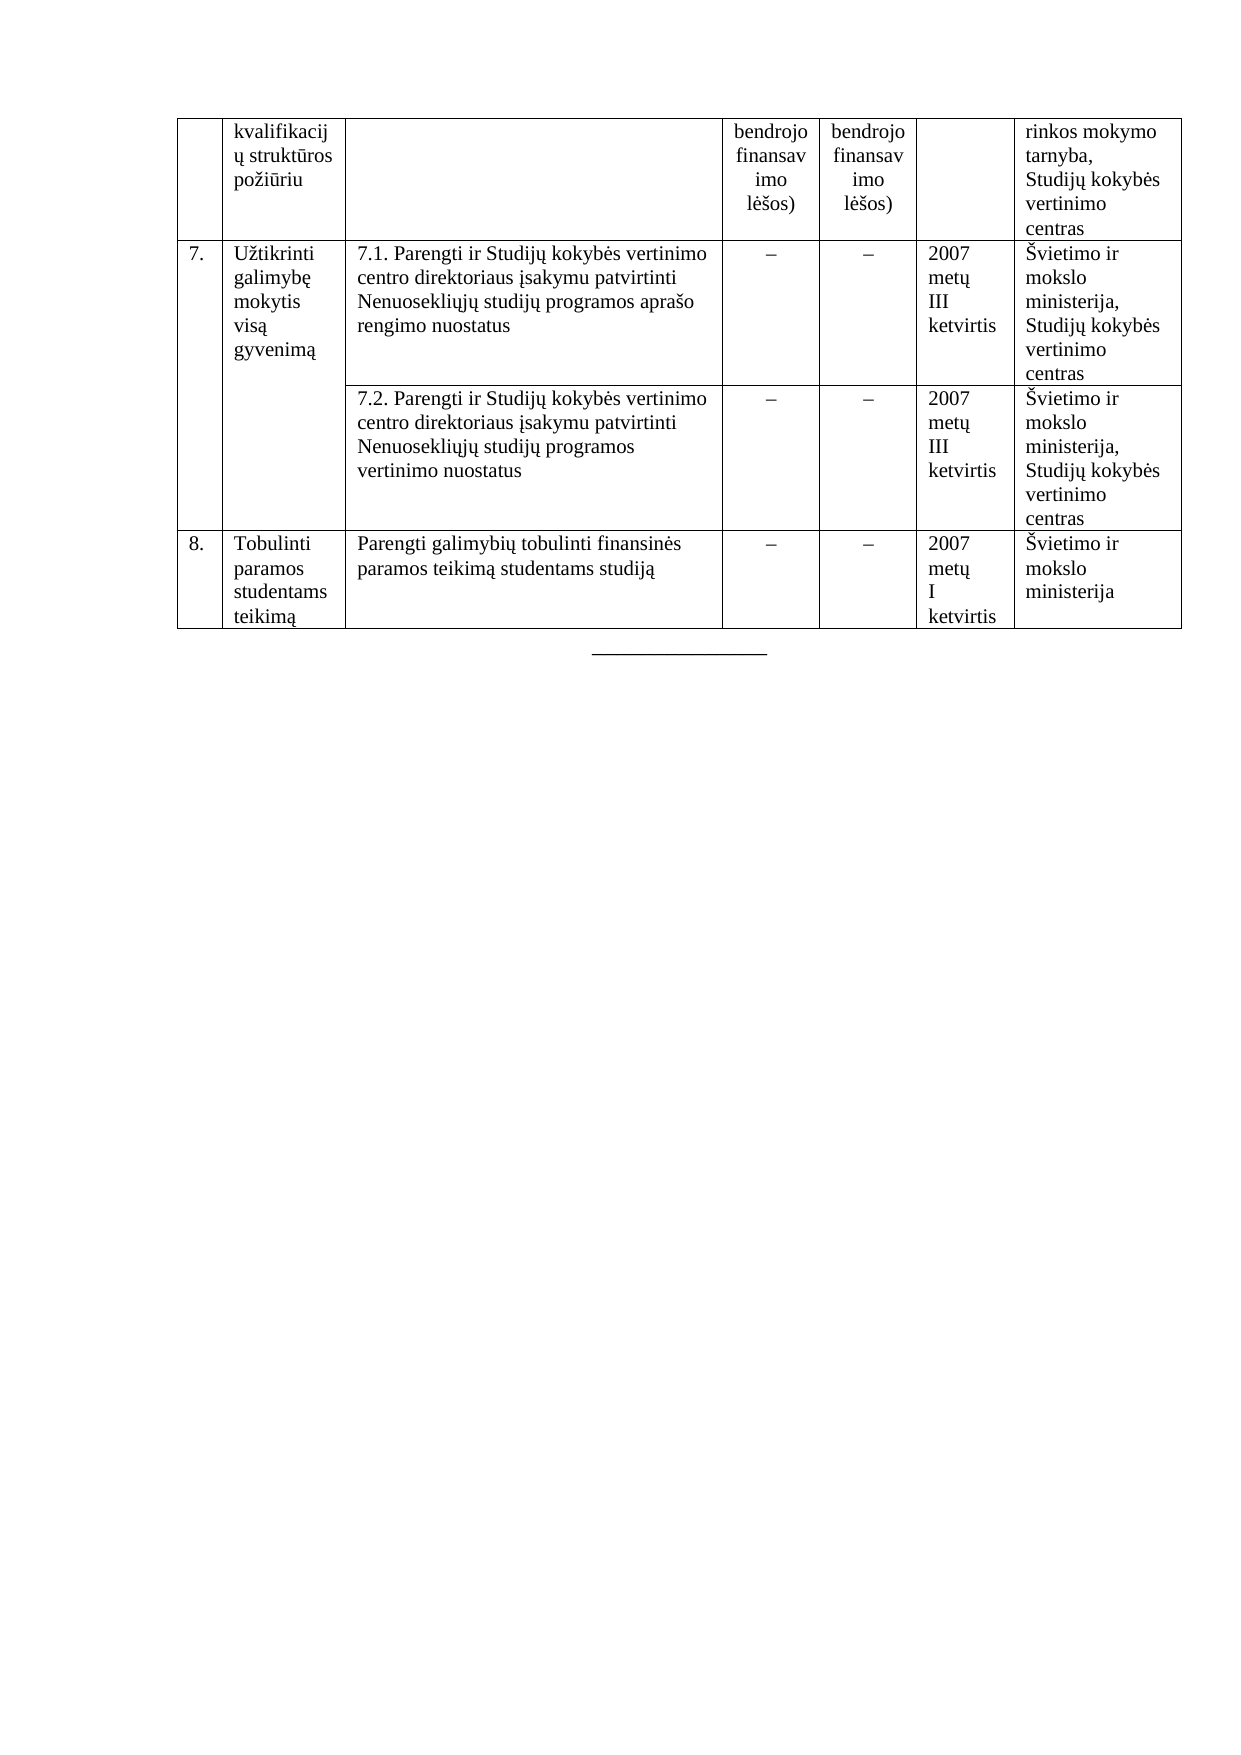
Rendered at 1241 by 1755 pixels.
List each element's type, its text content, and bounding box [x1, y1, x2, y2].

table_cell 7.1. Parengti ir Studijų kokybės vertinimo centro direktoriaus įsakymu patvirtinti Nenuosekliųjų studijų programos aprašo rengimo nuostatus [346, 241, 722, 385]
table_cell – [723, 241, 819, 385]
table_cell Švietimo ir mokslo ministerija, Studijų kokybės vertinimo centras [1015, 386, 1181, 530]
table_cell Tobulinti paramos studentams teikimą [223, 531, 345, 628]
table_cell – [820, 531, 916, 628]
table_cell – [723, 531, 819, 628]
table_cell – [820, 241, 916, 385]
table_cell [917, 119, 1014, 239]
table_cell – [820, 386, 916, 530]
text ______________ [177, 629, 1181, 657]
table_cell – [723, 386, 819, 530]
table_cell 8. [178, 531, 222, 628]
table_cell kvalifikacijų struktūros požiūriu [223, 119, 345, 239]
table_cell bendrojo finansavimo lėšos) [820, 119, 916, 239]
table_cell [346, 119, 722, 239]
table_cell 7.2. Parengti ir Studijų kokybės vertinimo centro direktoriaus įsakymu patvirtinti Nenuosekliųjų studijų programos vertinimo nuostatus [346, 386, 722, 530]
table_cell 2007 metų III ketvirtis [917, 386, 1014, 530]
table_cell Švietimo ir mokslo ministerija, Studijų kokybės vertinimo centras [1015, 241, 1181, 385]
table_cell rinkos mokymo tarnyba, Studijų kokybės vertinimo centras [1015, 119, 1181, 239]
table_cell 2007 metų III ketvirtis [917, 241, 1014, 385]
table_cell Užtikrinti galimybę mokytis visą gyvenimą [223, 241, 345, 530]
table_cell [178, 119, 222, 239]
table_cell Švietimo ir mokslo ministerija [1015, 531, 1181, 628]
table_cell bendrojo finansavimo lėšos) [723, 119, 819, 239]
table_cell 7. [178, 241, 222, 530]
table_cell Parengti galimybių tobulinti finansinės paramos teikimą studentams studiją [346, 531, 722, 628]
table_cell 2007 metų I ketvirtis [917, 531, 1014, 628]
